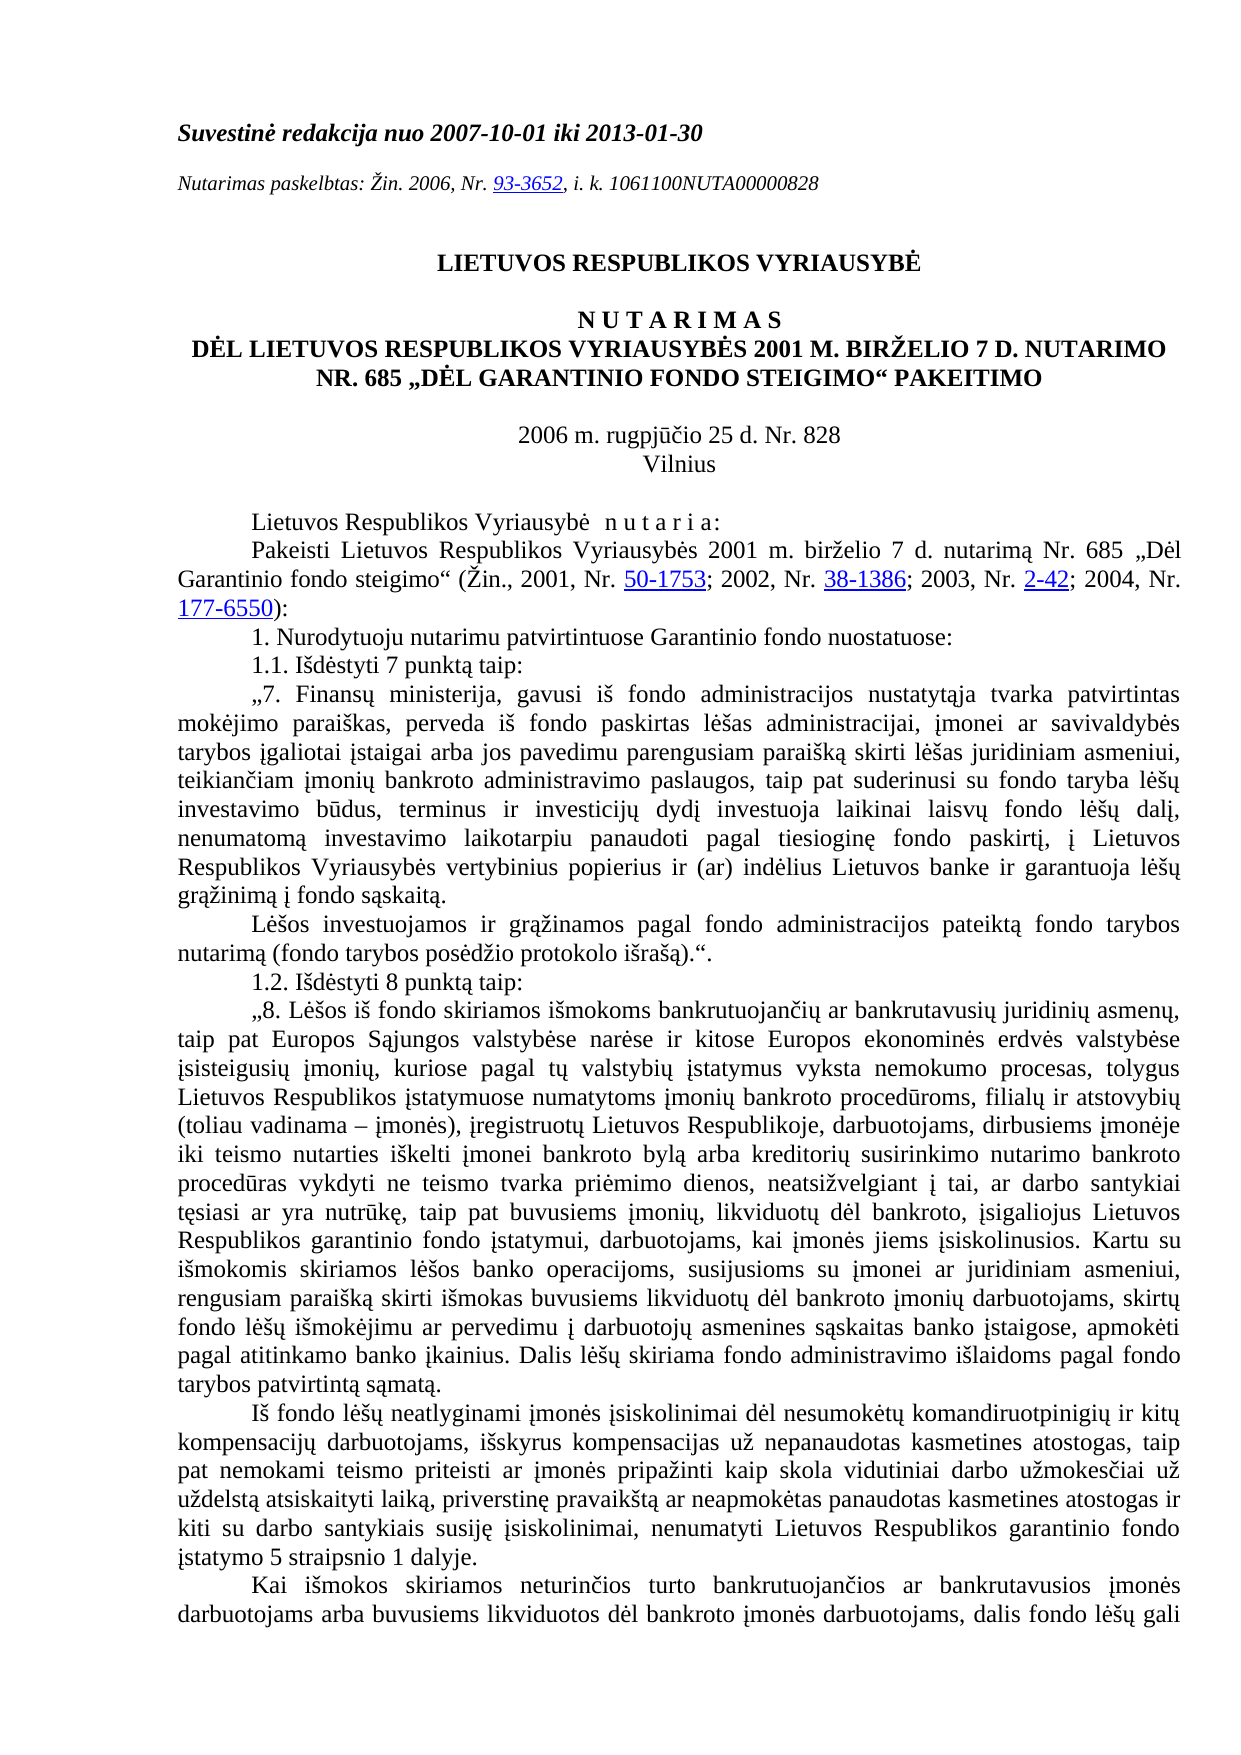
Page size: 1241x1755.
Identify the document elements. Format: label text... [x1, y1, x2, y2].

text N U T A R I M A S [177, 305, 1181, 334]
text Iš fondo lėšų neatlyginami įmonės įsiskolinimai dėl nesumokėtų komandiruotpinigių ir kitų kompensacijų darbuotojams, išskyrus kompensacijas už nepanaudotas kasmetines atostogas, taip pat nemokami teismo priteisti ar įmonės pripažinti kaip skola vidutiniai darbo užmokesčiai už uždelstą atsiskaityti laiką, priverstinę pravaikštą ar neapmokėtas panaudotas kasmetines atostogas ir kiti su darbo santykiais susiję įsiskolinimai, nenumatyti Lietuvos Respublikos garantinio fondo įstatymo 5 straipsnio 1 dalyje. [177, 1398, 1181, 1570]
text 1.1. Išdėstyti 7 punktą taip: [177, 650, 1181, 679]
text Lietuvos Respublikos Vyriausybė nutaria: [177, 507, 1181, 535]
text Nutarimas paskelbtas: Žin. 2006, Nr. 93-3652, i. k. 1061100NUTA00000828 [177, 171, 1181, 195]
text 2006 m. rugpjūčio 25 d. Nr. 828 [177, 420, 1181, 449]
text 1. Nurodytuoju nutarimu patvirtintuose Garantinio fondo nuostatuose: [177, 622, 1181, 650]
text Kai išmokos skiriamos neturinčios turto bankrutuojančios ar bankrutavusios įmonės darbuotojams arba buvusiems likviduotos dėl bankroto įmonės darbuotojams, dalis fondo lėšų gali [177, 1570, 1181, 1628]
text LIETUVOS RESPUBLIKOS VYRIAUSYBĖ [177, 248, 1181, 277]
text Suvestinė redakcija nuo 2007-10-01 iki 2013-01-30 [177, 118, 1181, 147]
text Lėšos investuojamos ir grąžinamos pagal fondo administracijos pateiktą fondo tarybos nutarimą (fondo tarybos posėdžio protokolo išrašą).“. [177, 909, 1181, 967]
text „7. Finansų ministerija, gavusi iš fondo administracijos nustatytąja tvarka patvirtintas mokėjimo paraiškas, perveda iš fondo paskirtas lėšas administracijai, įmonei ar savivaldybės tarybos įgaliotai įstaigai arba jos pavedimu parengusiam paraišką skirti lėšas juridiniam asmeniui, teikiančiam įmonių bankroto administravimo paslaugos, taip pat suderinusi su fondo taryba lėšų investavimo būdus, terminus ir investicijų dydį investuoja laikinai laisvų fondo lėšų dalį, nenumatomą investavimo laikotarpiu panaudoti pagal tiesioginę fondo paskirtį, į Lietuvos Respublikos Vyriausybės vertybinius popierius ir (ar) indėlius Lietuvos banke ir garantuoja lėšų grąžinimą į fondo sąskaitą. [177, 679, 1181, 909]
text Vilnius [177, 449, 1181, 478]
text „8. Lėšos iš fondo skiriamos išmokoms bankrutuojančių ar bankrutavusių juridinių asmenų, taip pat Europos Sąjungos valstybėse narėse ir kitose Europos ekonominės erdvės valstybėse įsisteigusių įmonių, kuriose pagal tų valstybių įstatymus vyksta nemokumo procesas, tolygus Lietuvos Respublikos įstatymuose numatytoms įmonių bankroto procedūroms, filialų ir atstovybių (toliau vadinama – įmonės), įregistruotų Lietuvos Respublikoje, darbuotojams, dirbusiems įmonėje iki teismo nutarties iškelti įmonei bankroto bylą arba kreditorių susirinkimo nutarimo bankroto procedūras vykdyti ne teismo tvarka priėmimo dienos, neatsižvelgiant į tai, ar darbo santykiai tęsiasi ar yra nutrūkę, taip pat buvusiems įmonių, likviduotų dėl bankroto, įsigaliojus Lietuvos Respublikos garantinio fondo įstatymui, darbuotojams, kai įmonės jiems įsiskolinusios. Kartu su išmokomis skiriamos lėšos banko operacijoms, susijusioms su įmonei ar juridiniam asmeniui, rengusiam paraišką skirti išmokas buvusiems likviduotų dėl bankroto įmonių darbuotojams, skirtų fondo lėšų išmokėjimu ar pervedimu į darbuotojų asmenines sąskaitas banko įstaigose, apmokėti pagal atitinkamo banko įkainius. Dalis lėšų skiriama fondo administravimo išlaidoms pagal fondo tarybos patvirtintą sąmatą. [177, 995, 1181, 1398]
text DĖL LIETUVOS RESPUBLIKOS VYRIAUSYBĖS 2001 M. BIRŽELIO 7 D. NUTARIMO NR. 685 „DĖL GARANTINIO FONDO STEIGIMO“ PAKEITIMO [177, 334, 1181, 392]
text Pakeisti Lietuvos Respublikos Vyriausybės 2001 m. birželio 7 d. nutarimą Nr. 685 „Dėl Garantinio fondo steigimo“ (Žin., 2001, Nr. 50-1753; 2002, Nr. 38-1386; 2003, Nr. 2-42; 2004, Nr. 177-6550): [177, 535, 1181, 622]
text 1.2. Išdėstyti 8 punktą taip: [177, 967, 1181, 995]
